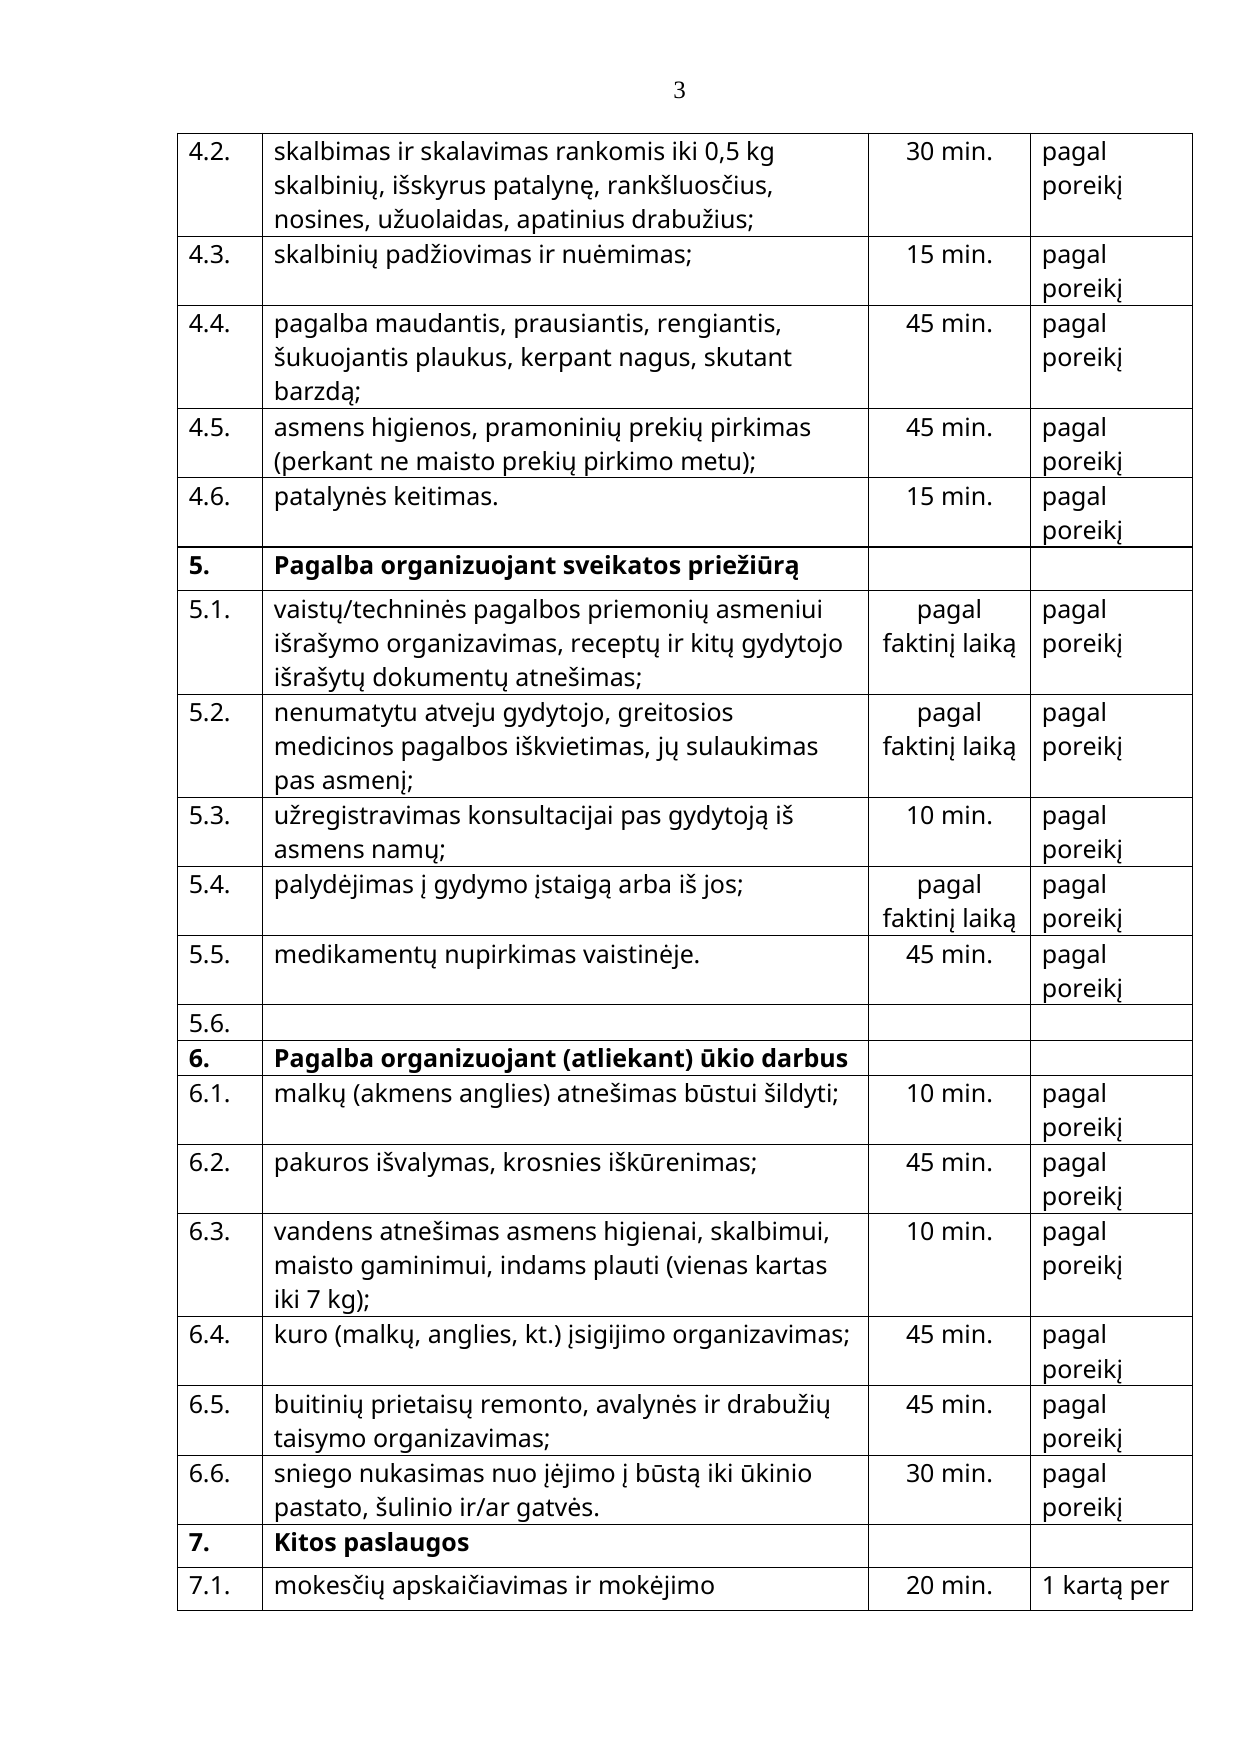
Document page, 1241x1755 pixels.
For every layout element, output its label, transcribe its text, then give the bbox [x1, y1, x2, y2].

table_cell 10 min. [869, 1076, 1030, 1144]
table_cell 20 min. [869, 1568, 1030, 1610]
table_cell 7.1. [178, 1568, 262, 1610]
table_cell 6. [178, 1041, 262, 1074]
table_cell patalynės keitimas. [263, 478, 868, 546]
table_cell skalbinių padžiovimas ir nuėmimas; [263, 237, 868, 305]
table_cell 15 min. [869, 478, 1030, 546]
table_cell pagal poreikį [1031, 1214, 1192, 1316]
table_cell [263, 1005, 868, 1039]
table_cell pagal poreikį [1031, 936, 1192, 1004]
table_cell 4.4. [178, 306, 262, 408]
table_cell pagal poreikį [1031, 1386, 1192, 1454]
table_cell pagal faktinį laiką [869, 867, 1030, 935]
table_cell 45 min. [869, 306, 1030, 408]
table_cell skalbimas ir skalavimas rankomis iki 0,5 kg skalbinių, išskyrus patalynę, rankšluosčius, nosines, užuolaidas, apatinius drabužius; [263, 134, 868, 236]
table_cell 6.3. [178, 1214, 262, 1316]
table_cell 5.2. [178, 695, 262, 797]
table_cell 10 min. [869, 798, 1030, 866]
table_cell 30 min. [869, 1456, 1030, 1524]
table_cell sniego nukasimas nuo įėjimo į būstą iki ūkinio pastato, šulinio ir/ar gatvės. [263, 1456, 868, 1524]
table_cell 5.4. [178, 867, 262, 935]
table_cell 45 min. [869, 1317, 1030, 1385]
table_cell pagal poreikį [1031, 798, 1192, 866]
table_cell [1031, 1041, 1192, 1074]
table_cell [1031, 1525, 1192, 1567]
table_cell 5.6. [178, 1005, 262, 1039]
table_cell 45 min. [869, 1145, 1030, 1213]
table_cell [869, 1005, 1030, 1039]
table_cell 4.5. [178, 409, 262, 477]
table_cell mokesčių apskaičiavimas ir mokėjimo [263, 1568, 868, 1610]
table_cell Kitos paslaugos [263, 1525, 868, 1567]
table_cell pagal faktinį laiką [869, 591, 1030, 694]
table_cell 45 min. [869, 936, 1030, 1004]
table_cell 4.3. [178, 237, 262, 305]
table_cell [869, 548, 1030, 590]
table_cell Pagalba organizuojant (atliekant) ūkio darbus [263, 1041, 868, 1074]
table_cell [1031, 548, 1192, 590]
table_cell 5.5. [178, 936, 262, 1004]
table_cell pagal poreikį [1031, 1145, 1192, 1213]
table_cell pagal poreikį [1031, 591, 1192, 694]
table_cell asmens higienos, pramoninių prekių pirkimas (perkant ne maisto prekių pirkimo metu); [263, 409, 868, 477]
table_cell 5.1. [178, 591, 262, 694]
table_cell [869, 1041, 1030, 1074]
table_cell pagal poreikį [1031, 695, 1192, 797]
table_cell pagal poreikį [1031, 409, 1192, 477]
table_cell medikamentų nupirkimas vaistinėje. [263, 936, 868, 1004]
table_cell 5. [178, 548, 262, 590]
table_cell 4.2. [178, 134, 262, 236]
table_cell 6.6. [178, 1456, 262, 1524]
table_cell malkų (akmens anglies) atnešimas būstui šildyti; [263, 1076, 868, 1144]
table_cell pagal poreikį [1031, 1076, 1192, 1144]
table_cell nenumatytu atveju gydytojo, greitosios medicinos pagalbos iškvietimas, jų sulaukimas pas asmenį; [263, 695, 868, 797]
table_cell pagal poreikį [1031, 1456, 1192, 1524]
table_cell 30 min. [869, 134, 1030, 236]
table_cell 6.2. [178, 1145, 262, 1213]
table_cell pagal poreikį [1031, 134, 1192, 236]
table_cell Pagalba organizuojant sveikatos priežiūrą [263, 548, 868, 590]
table_cell 6.4. [178, 1317, 262, 1385]
table_cell 6.5. [178, 1386, 262, 1454]
table_cell 45 min. [869, 1386, 1030, 1454]
table_cell 45 min. [869, 409, 1030, 477]
table_cell 4.6. [178, 478, 262, 546]
table_cell užregistravimas konsultacijai pas gydytoją iš asmens namų; [263, 798, 868, 866]
table_cell vandens atnešimas asmens higienai, skalbimui, maisto gaminimui, indams plauti (vienas kartas iki 7 kg); [263, 1214, 868, 1316]
table_cell pagal poreikį [1031, 1317, 1192, 1385]
table_cell [869, 1525, 1030, 1567]
table_cell 5.3. [178, 798, 262, 866]
table_cell 7. [178, 1525, 262, 1567]
table_cell pagal poreikį [1031, 237, 1192, 305]
table_cell pagalba maudantis, prausiantis, rengiantis, šukuojantis plaukus, kerpant nagus, skutant barzdą; [263, 306, 868, 408]
table_cell pagal poreikį [1031, 867, 1192, 935]
table_cell vaistų/techninės pagalbos priemonių asmeniui išrašymo organizavimas, receptų ir kitų gydytojo išrašytų dokumentų atnešimas; [263, 591, 868, 694]
table_cell pagal faktinį laiką [869, 695, 1030, 797]
table_cell 1 kartą per [1031, 1568, 1192, 1610]
table_cell 15 min. [869, 237, 1030, 305]
table_cell 10 min. [869, 1214, 1030, 1316]
table_cell kuro (malkų, anglies, kt.) įsigijimo organizavimas; [263, 1317, 868, 1385]
table_cell 6.1. [178, 1076, 262, 1144]
table_cell [1031, 1005, 1192, 1039]
table_cell palydėjimas į gydymo įstaigą arba iš jos; [263, 867, 868, 935]
table_cell pagal poreikį [1031, 478, 1192, 546]
table_cell buitinių prietaisų remonto, avalynės ir drabužių taisymo organizavimas; [263, 1386, 868, 1454]
table_cell pakuros išvalymas, krosnies iškūrenimas; [263, 1145, 868, 1213]
table_cell pagal poreikį [1031, 306, 1192, 408]
